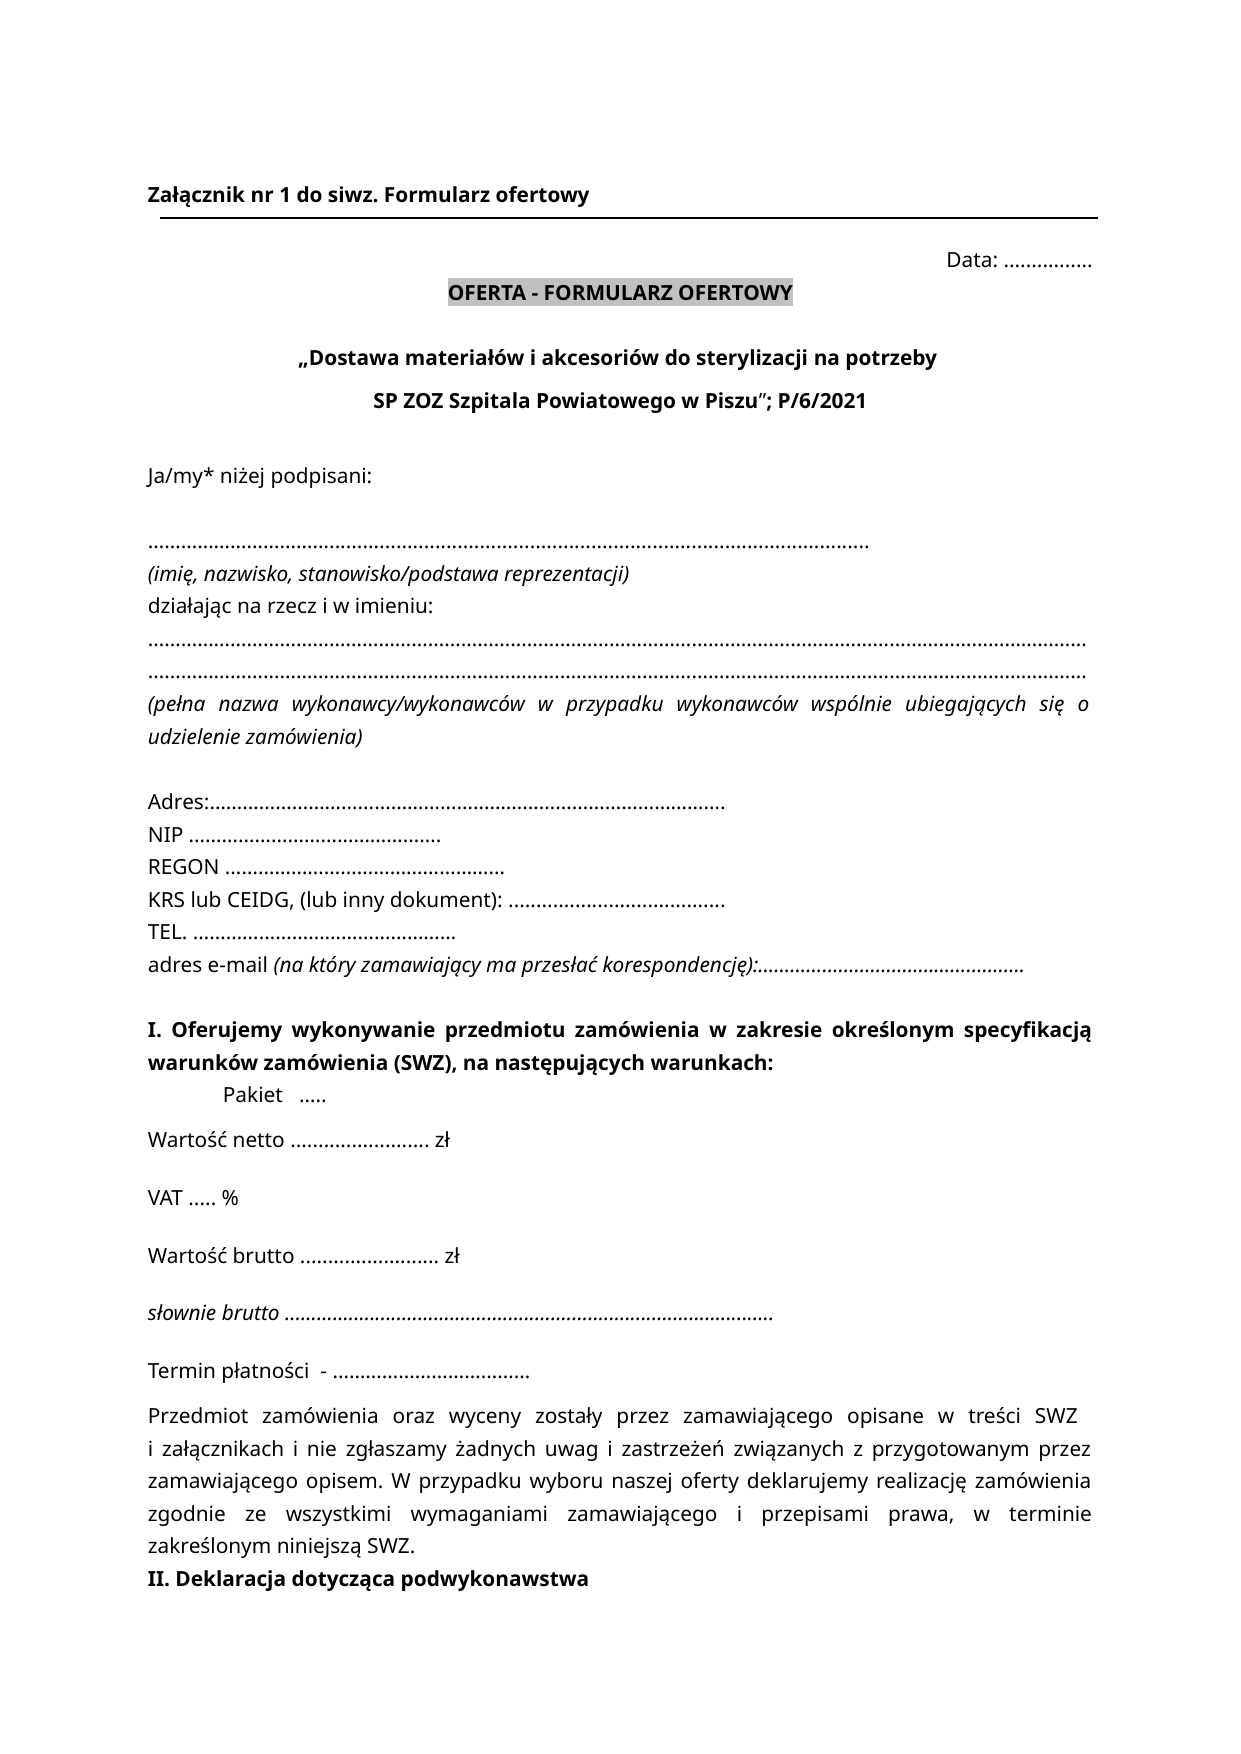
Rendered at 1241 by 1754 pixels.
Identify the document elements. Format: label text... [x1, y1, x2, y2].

text „Dostawa materiałów i akcesoriów do sterylizacji na potrzeby SP ZOZ Szpitala Powiatowego w Piszu”; P/6/2021 [148, 343, 1093, 414]
text (pełna nazwa wykonawcy/wykonawców w przypadku wykonawców wspólnie ubiegających się o udzielenie zamówienia) [148, 689, 1093, 750]
text (imię, nazwisko, stanowisko/podstawa reprezentacji) [148, 559, 1093, 587]
text OFERTA - FORMULARZ OFERTOWY [148, 278, 1093, 306]
text VAT ..... % [148, 1183, 1093, 1212]
text Wartość brutto ......................... zł [148, 1241, 1093, 1269]
text REGON …………………………………………… [148, 852, 1093, 881]
text słownie brutto ............................................................................................ [148, 1298, 1093, 1327]
text adres e-mail (na który zamawiający ma przesłać korespondencję):………………………………………….. [148, 950, 1093, 978]
text Adres:…………………………………………………………………………………. [148, 787, 1093, 816]
text TEL. ………………………………………… [148, 917, 1093, 946]
text ……………………………................................................................................................. [148, 526, 1093, 555]
text działając na rzecz i w imieniu: [148, 591, 1093, 620]
text KRS lub CEIDG, (lub inny dokument): ....................................... [148, 885, 1093, 913]
text Przedmiot zamówienia oraz wyceny zostały przez zamawiającego opisane w treści SWZ i załącznikach i nie zgłaszamy żadnych uwag i zastrzeżeń związanych z przygotowanym przez zamawiającego opisem. W przypadku wyboru naszej oferty deklarujemy realizację zamówienia zgodnie ze wszystkimi wymaganiami zamawiającego i przepisami prawa, w terminie zakreślonym niniejszą SWZ. [148, 1401, 1093, 1560]
text ……………………………………………………………………………………………………………………………………………………… [148, 624, 1093, 652]
text Data: ................ [148, 213, 1093, 274]
text II. Deklaracja dotycząca podwykonawstwa [148, 1564, 1093, 1593]
text Termin płatności - ……………………………… [148, 1356, 1093, 1384]
text I. Oferujemy wykonywanie przedmiotu zamówienia w zakresie określonym specyfikacją warunków zamówienia (SWZ), na następujących warunkach: [148, 1015, 1093, 1076]
text NIP ………………………………………. [148, 820, 1093, 848]
text Pakiet ….. [223, 1081, 1093, 1109]
text Wartość netto ......................... zł [148, 1126, 1093, 1154]
text Załącznik nr 1 do siwz. Formularz ofertowy [148, 180, 1093, 209]
text ……………………………………………………………………………………………………………………………………………………… [148, 657, 1093, 685]
text Ja/my* niżej podpisani: [148, 461, 1093, 489]
